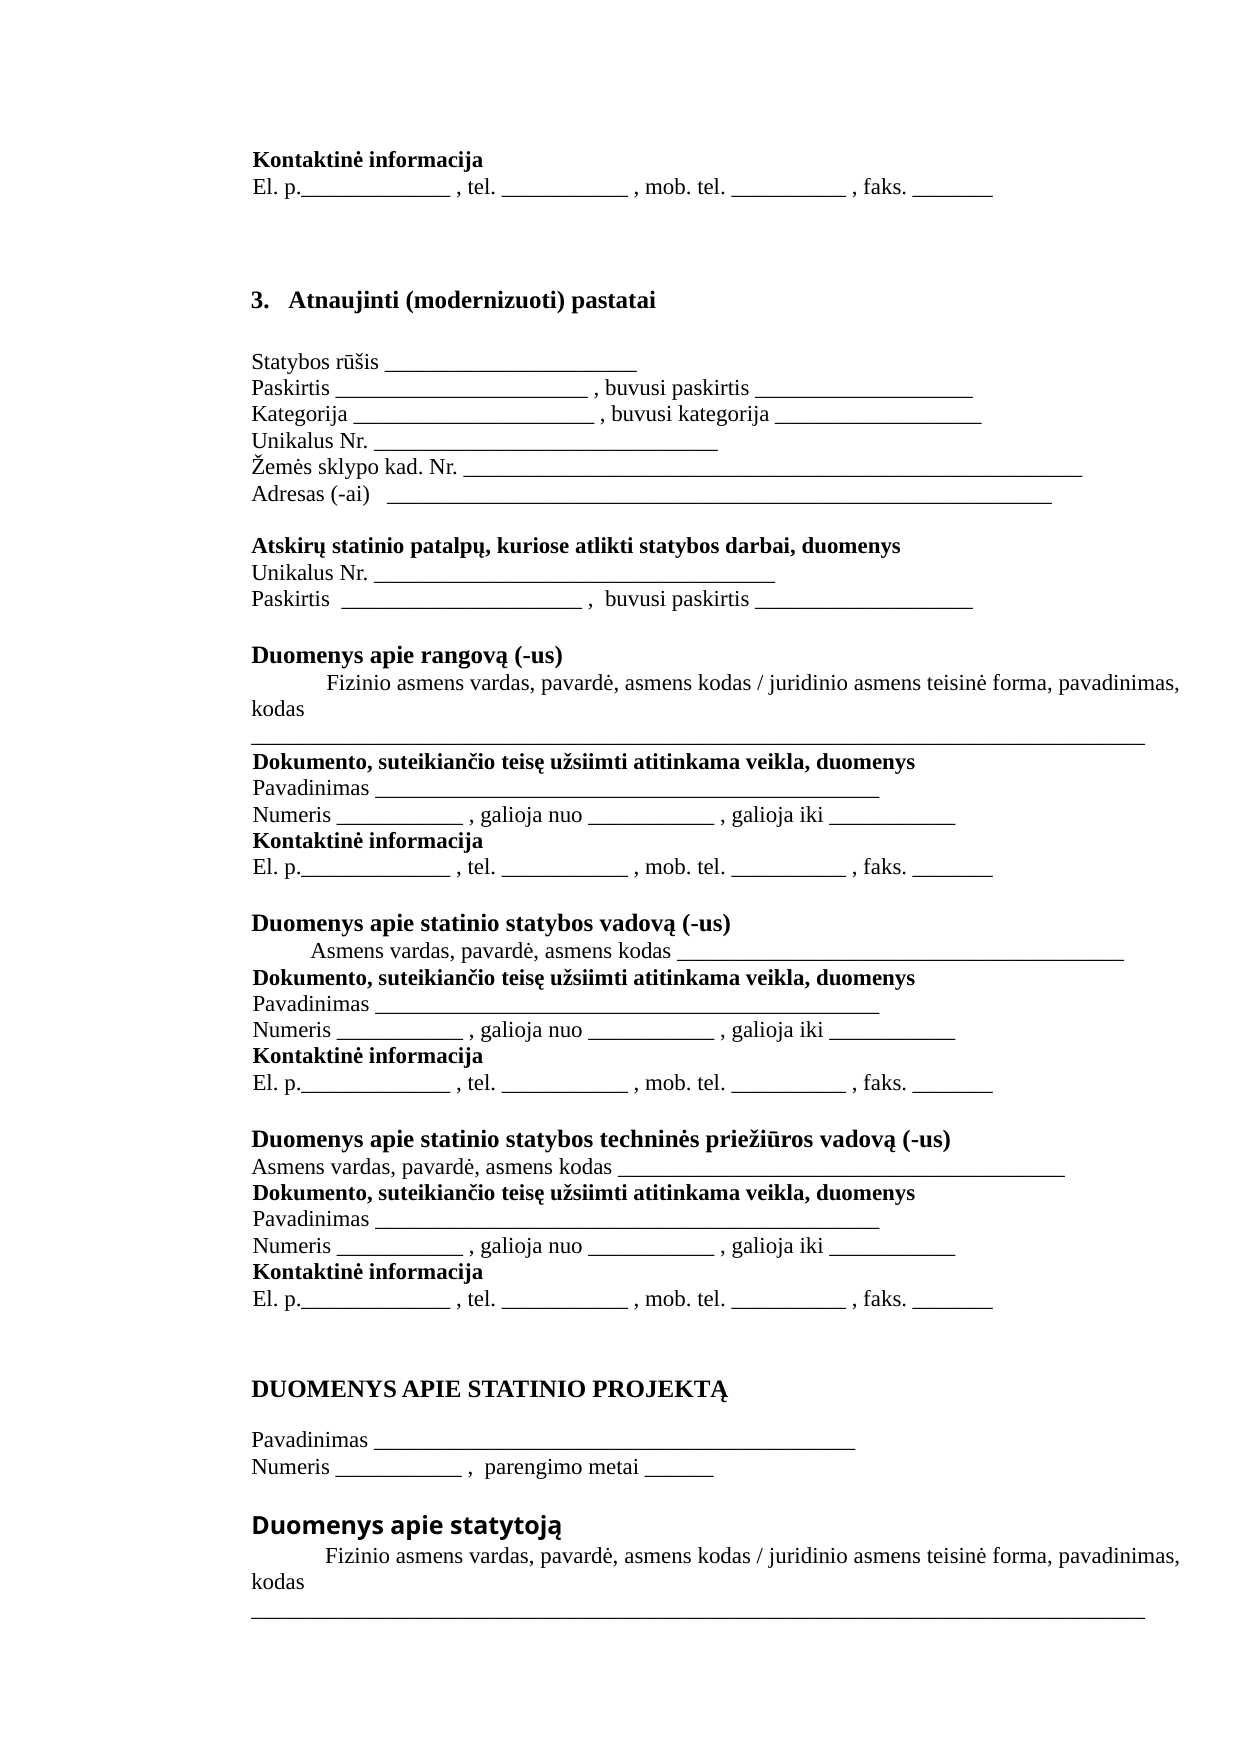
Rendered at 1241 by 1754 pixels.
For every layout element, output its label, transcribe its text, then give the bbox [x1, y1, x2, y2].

text DUOMENYS APIE STATINIO PROJEKTĄ [177, 1374, 1181, 1402]
text Pavadinimas __________________________________________ [177, 1427, 1181, 1453]
text Paskirtis _____________________ , buvusi paskirtis ___________________ [177, 585, 1181, 611]
text 3. Atnaujinti (modernizuoti) pastatai [251, 286, 1181, 314]
text Paskirtis ______________________ , buvusi paskirtis ___________________ [177, 374, 1181, 401]
text Numeris ___________ , galioja nuo ___________ , galioja iki ___________ [177, 1232, 1181, 1258]
text Adresas (-ai) __________________________________________________________ [177, 479, 1181, 506]
text Asmens vardas, pavardė, asmens kodas _______________________________________ [177, 1153, 1181, 1179]
text Kontaktinė informacija [177, 827, 1181, 853]
text Fizinio asmens vardas, pavardė, asmens kodas / juridinio asmens teisinė forma, pavadinimas, kodas ______________________________________________________________________________ [251, 669, 1181, 748]
text Žemės sklypo kad. Nr. ______________________________________________________ [177, 453, 1181, 479]
text El. p._____________ , tel. ___________ , mob. tel. __________ , faks. _______ [177, 173, 1181, 199]
text Unikalus Nr. ___________________________________ [177, 559, 1181, 585]
text Pavadinimas ____________________________________________ [177, 774, 1181, 801]
text Duomenys apie statinio statybos vadovą (-us) [251, 908, 1181, 937]
text El. p._____________ , tel. ___________ , mob. tel. __________ , faks. _______ [177, 1069, 1181, 1095]
text Dokumento, suteikiančio teisę užsiimti atitinkama veikla, duomenys [177, 963, 1181, 990]
text Statybos rūšis ______________________ [177, 348, 1181, 374]
text Numeris ___________ , parengimo metai ______ [177, 1453, 1181, 1479]
text Numeris ___________ , galioja nuo ___________ , galioja iki ___________ [177, 801, 1181, 827]
text El. p._____________ , tel. ___________ , mob. tel. __________ , faks. _______ [177, 1284, 1181, 1311]
text Duomenys apie statytoją [177, 1508, 1181, 1542]
text Kategorija _____________________ , buvusi kategorija __________________ [177, 401, 1181, 427]
text Pavadinimas ____________________________________________ [177, 1206, 1181, 1232]
text Numeris ___________ , galioja nuo ___________ , galioja iki ___________ [177, 1016, 1181, 1043]
text Kontaktinė informacija [177, 1258, 1181, 1284]
text Fizinio asmens vardas, pavardė, asmens kodas / juridinio asmens teisinė forma, pavadinimas, kodas ______________________________________________________________________________ [251, 1542, 1181, 1621]
text Asmens vardas, pavardė, asmens kodas _______________________________________ [236, 937, 1181, 963]
text Kontaktinė informacija [177, 1043, 1181, 1069]
text Pavadinimas ____________________________________________ [177, 990, 1181, 1016]
text Kontaktinė informacija [177, 147, 1181, 173]
text Dokumento, suteikiančio teisę užsiimti atitinkama veikla, duomenys [177, 1179, 1181, 1206]
text Atskirų statinio patalpų, kuriose atlikti statybos darbai, duomenys [177, 532, 1181, 559]
text Unikalus Nr. ______________________________ [251, 427, 1181, 453]
text Dokumento, suteikiančio teisę užsiimti atitinkama veikla, duomenys [177, 748, 1181, 774]
text Duomenys apie statinio statybos techninės priežiūros vadovą (-us) [251, 1124, 1181, 1153]
text Duomenys apie rangovą (-us) [251, 640, 1181, 669]
text El. p._____________ , tel. ___________ , mob. tel. __________ , faks. _______ [177, 853, 1181, 880]
